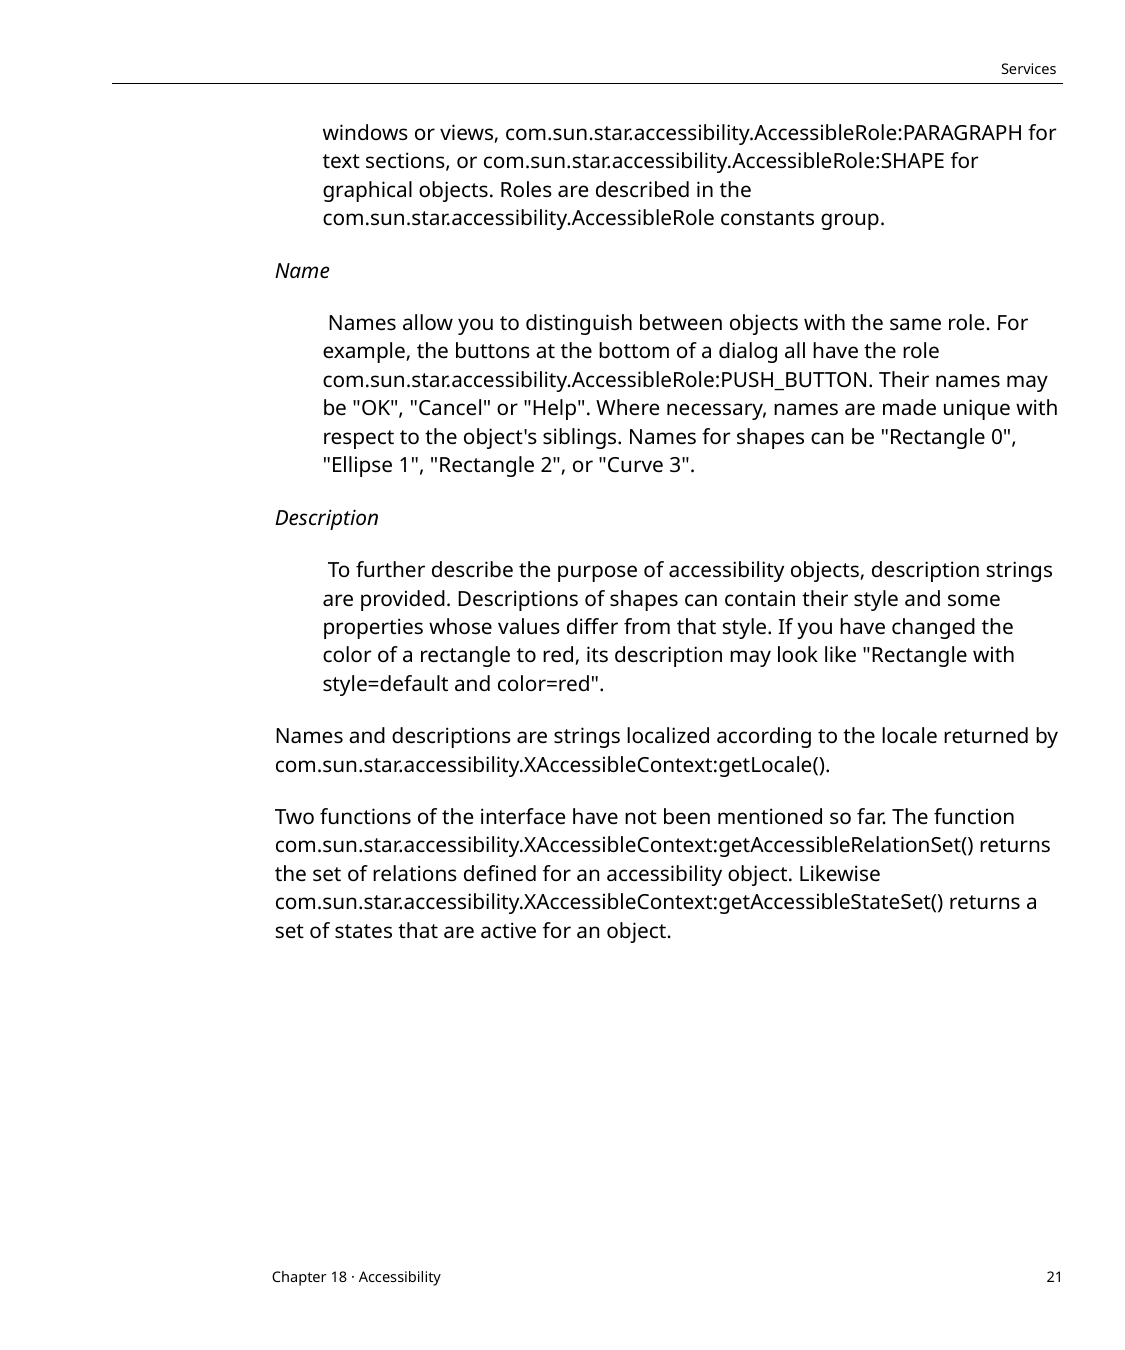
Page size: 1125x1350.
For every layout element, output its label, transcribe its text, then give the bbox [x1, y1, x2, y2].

list Names allow you to distinguish between objects with the same role. For example, the buttons at the bottom of a dialog all have the role com.sun.star.accessibility.AccessibleRole:PUSH_BUTTON. Their names may be "OK", "Cancel" or "Help". Where necessary, names are made unique with respect to the object's siblings. Names for shapes can be "Rectangle 0", "Ellipse 1", "Rectangle 2", or "Curve 3". [322, 308, 1063, 479]
text Name [274, 256, 1063, 284]
text Two functions of the interface have not been mentioned so far. The function com.sun.star.accessibility.XAccessibleContext:getAccessibleRelationSet() returns the set of relations defined for an accessibility object. Likewise com.sun.star.accessibility.XAccessibleContext:getAccessibleStateSet() returns a set of states that are active for an object. [274, 802, 1063, 944]
list windows or views, com.sun.star.accessibility.AccessibleRole:PARAGRAPH for text sections, or com.sun.star.accessibility.AccessibleRole:SHAPE for graphical objects. Roles are described in the com.sun.star.accessibility.AccessibleRole constants group. [322, 118, 1063, 232]
text Names and descriptions are strings localized according to the locale returned by com.sun.star.accessibility.XAccessibleContext:getLocale(). [274, 721, 1063, 778]
list To further describe the purpose of accessibility objects, description strings are provided. Descriptions of shapes can contain their style and some properties whose values differ from that style. If you have changed the color of a rectangle to red, its description may look like "Rectangle with style=default and color=red". [322, 555, 1063, 697]
text Description [274, 503, 1063, 531]
